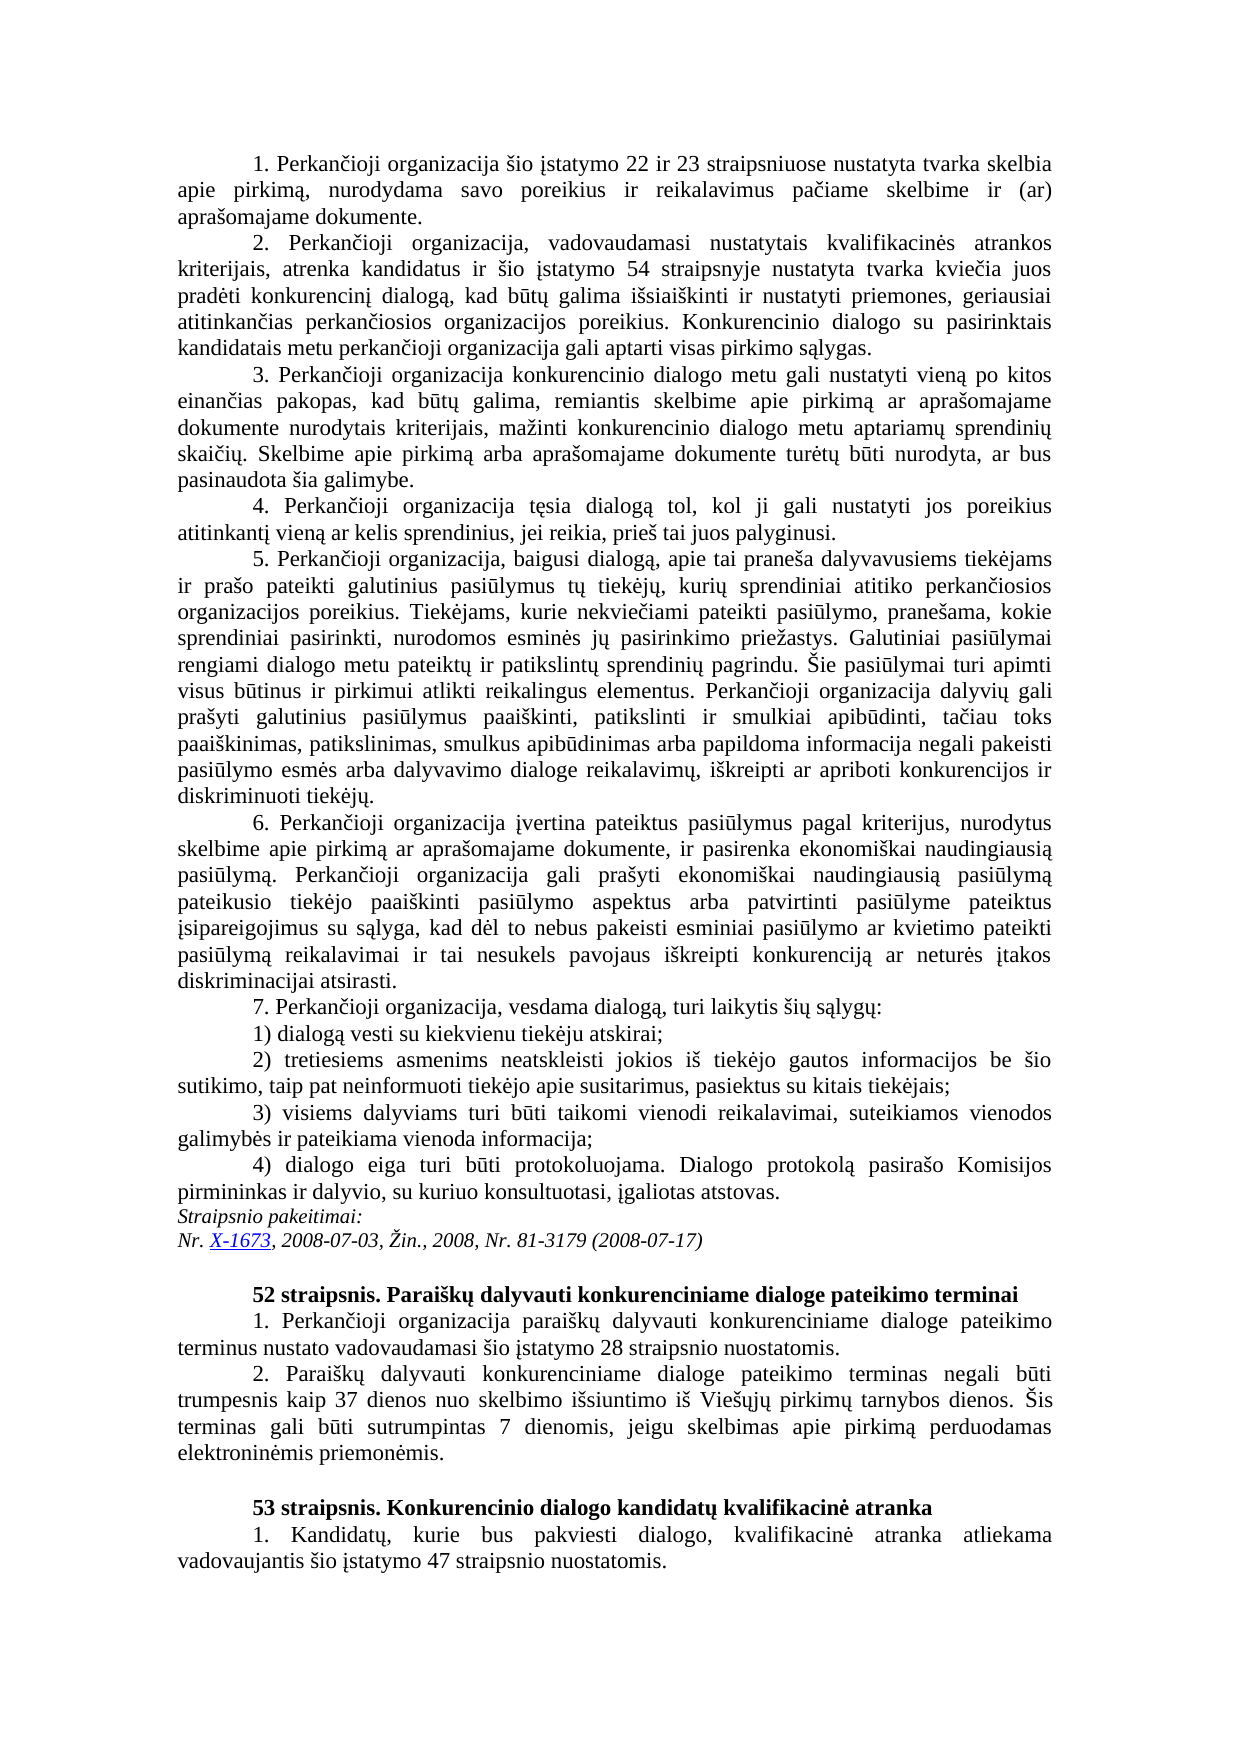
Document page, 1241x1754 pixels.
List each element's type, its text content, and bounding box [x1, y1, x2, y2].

text 5. Perkančioji organizacija, baigusi dialogą, apie tai praneša dalyvavusiems tiekėjams ir prašo pateikti galutinius pasiūlymus tų tiekėjų, kurių sprendiniai atitiko perkančiosios organizacijos poreikius. Tiekėjams, kurie nekviečiami pateikti pasiūlymo, pranešama, kokie sprendiniai pasirinkti, nurodomos esminės jų pasirinkimo priežastys. Galutiniai pasiūlymai rengiami dialogo metu pateiktų ir patikslintų sprendinių pagrindu. Šie pasiūlymai turi apimti visus būtinus ir pirkimui atlikti reikalingus elementus. Perkančioji organizacija dalyvių gali prašyti galutinius pasiūlymus paaiškinti, patikslinti ir smulkiai apibūdinti, tačiau toks paaiškinimas, patikslinimas, smulkus apibūdinimas arba papildoma informacija negali pakeisti pasiūlymo esmės arba dalyvavimo dialoge reikalavimų, iškreipti ar apriboti konkurencijos ir diskriminuoti tiekėjų. [177, 545, 1053, 809]
text 52 straipsnis. Paraiškų dalyvauti konkurenciniame dialoge pateikimo terminai [252, 1281, 1053, 1307]
text 1) dialogą vesti su kiekvienu tiekėju atskirai; [177, 1020, 1053, 1046]
text 7. Perkančioji organizacija, vesdama dialogą, turi laikytis šių sąlygų: [177, 993, 1053, 1020]
text 1. Perkančioji organizacija paraiškų dalyvauti konkurenciniame dialoge pateikimo terminus nustato vadovaudamasi šio įstatymo 28 straipsnio nuostatomis. [177, 1307, 1053, 1360]
text 3. Perkančioji organizacija konkurencinio dialogo metu gali nustatyti vieną po kitos einančias pakopas, kad būtų galima, remiantis skelbime apie pirkimą ar aprašomajame dokumente nurodytais kriterijais, mažinti konkurencinio dialogo metu aptariamų sprendinių skaičių. Skelbime apie pirkimą arba aprašomajame dokumente turėtų būti nurodyta, ar bus pasinaudota šia galimybe. [177, 361, 1053, 493]
text 2) tretiesiems asmenims neatskleisti jokios iš tiekėjo gautos informacijos be šio sutikimo, taip pat neinformuoti tiekėjo apie susitarimus, pasiektus su kitais tiekėjais; [177, 1046, 1053, 1099]
text 1. Kandidatų, kurie bus pakviesti dialogo, kvalifikacinė atranka atliekama vadovaujantis šio įstatymo 47 straipsnio nuostatomis. [177, 1521, 1053, 1573]
text 6. Perkančioji organizacija įvertina pateiktus pasiūlymus pagal kriterijus, nurodytus skelbime apie pirkimą ar aprašomajame dokumente, ir pasirenka ekonomiškai naudingiausią pasiūlymą. Perkančioji organizacija gali prašyti ekonomiškai naudingiausią pasiūlymą pateikusio tiekėjo paaiškinti pasiūlymo aspektus arba patvirtinti pasiūlyme pateiktus įsipareigojimus su sąlyga, kad dėl to nebus pakeisti esminiai pasiūlymo ar kvietimo pateikti pasiūlymą reikalavimai ir tai nesukels pavojaus iškreipti konkurenciją ar neturės įtakos diskriminacijai atsirasti. [177, 809, 1053, 993]
text 4. Perkančioji organizacija tęsia dialogą tol, kol ji gali nustatyti jos poreikius atitinkantį vieną ar kelis sprendinius, jei reikia, prieš tai juos palyginusi. [177, 493, 1053, 545]
text 53 straipsnis. Konkurencinio dialogo kandidatų kvalifikacinė atranka [177, 1494, 1053, 1521]
text 1. Perkančioji organizacija šio įstatymo 22 ir 23 straipsniuose nustatyta tvarka skelbia apie pirkimą, nurodydama savo poreikius ir reikalavimus pačiame skelbime ir (ar) aprašomajame dokumente. [177, 150, 1053, 229]
text 2. Paraiškų dalyvauti konkurenciniame dialoge pateikimo terminas negali būti trumpesnis kaip 37 dienos nuo skelbimo išsiuntimo iš Viešųjų pirkimų tarnybos dienos. Šis terminas gali būti sutrumpintas 7 dienomis, jeigu skelbimas apie pirkimą perduodamas elektroninėmis priemonėmis. [177, 1360, 1053, 1466]
text Nr. X-1673, 2008-07-03, Žin., 2008, Nr. 81-3179 (2008-07-17) [177, 1228, 1053, 1252]
text 2. Perkančioji organizacija, vadovaudamasi nustatytais kvalifikacinės atrankos kriterijais, atrenka kandidatus ir šio įstatymo 54 straipsnyje nustatyta tvarka kviečia juos pradėti konkurencinį dialogą, kad būtų galima išsiaiškinti ir nustatyti priemones, geriausiai atitinkančias perkančiosios organizacijos poreikius. Konkurencinio dialogo su pasirinktais kandidatais metu perkančioji organizacija gali aptarti visas pirkimo sąlygas. [177, 229, 1053, 361]
text 4) dialogo eiga turi būti protokoluojama. Dialogo protokolą pasirašo Komisijos pirmininkas ir dalyvio, su kuriuo konsultuotasi, įgaliotas atstovas. [177, 1151, 1053, 1204]
text Straipsnio pakeitimai: [177, 1204, 1053, 1228]
text 3) visiems dalyviams turi būti taikomi vienodi reikalavimai, suteikiamos vienodos galimybės ir pateikiama vienoda informacija; [177, 1099, 1053, 1151]
